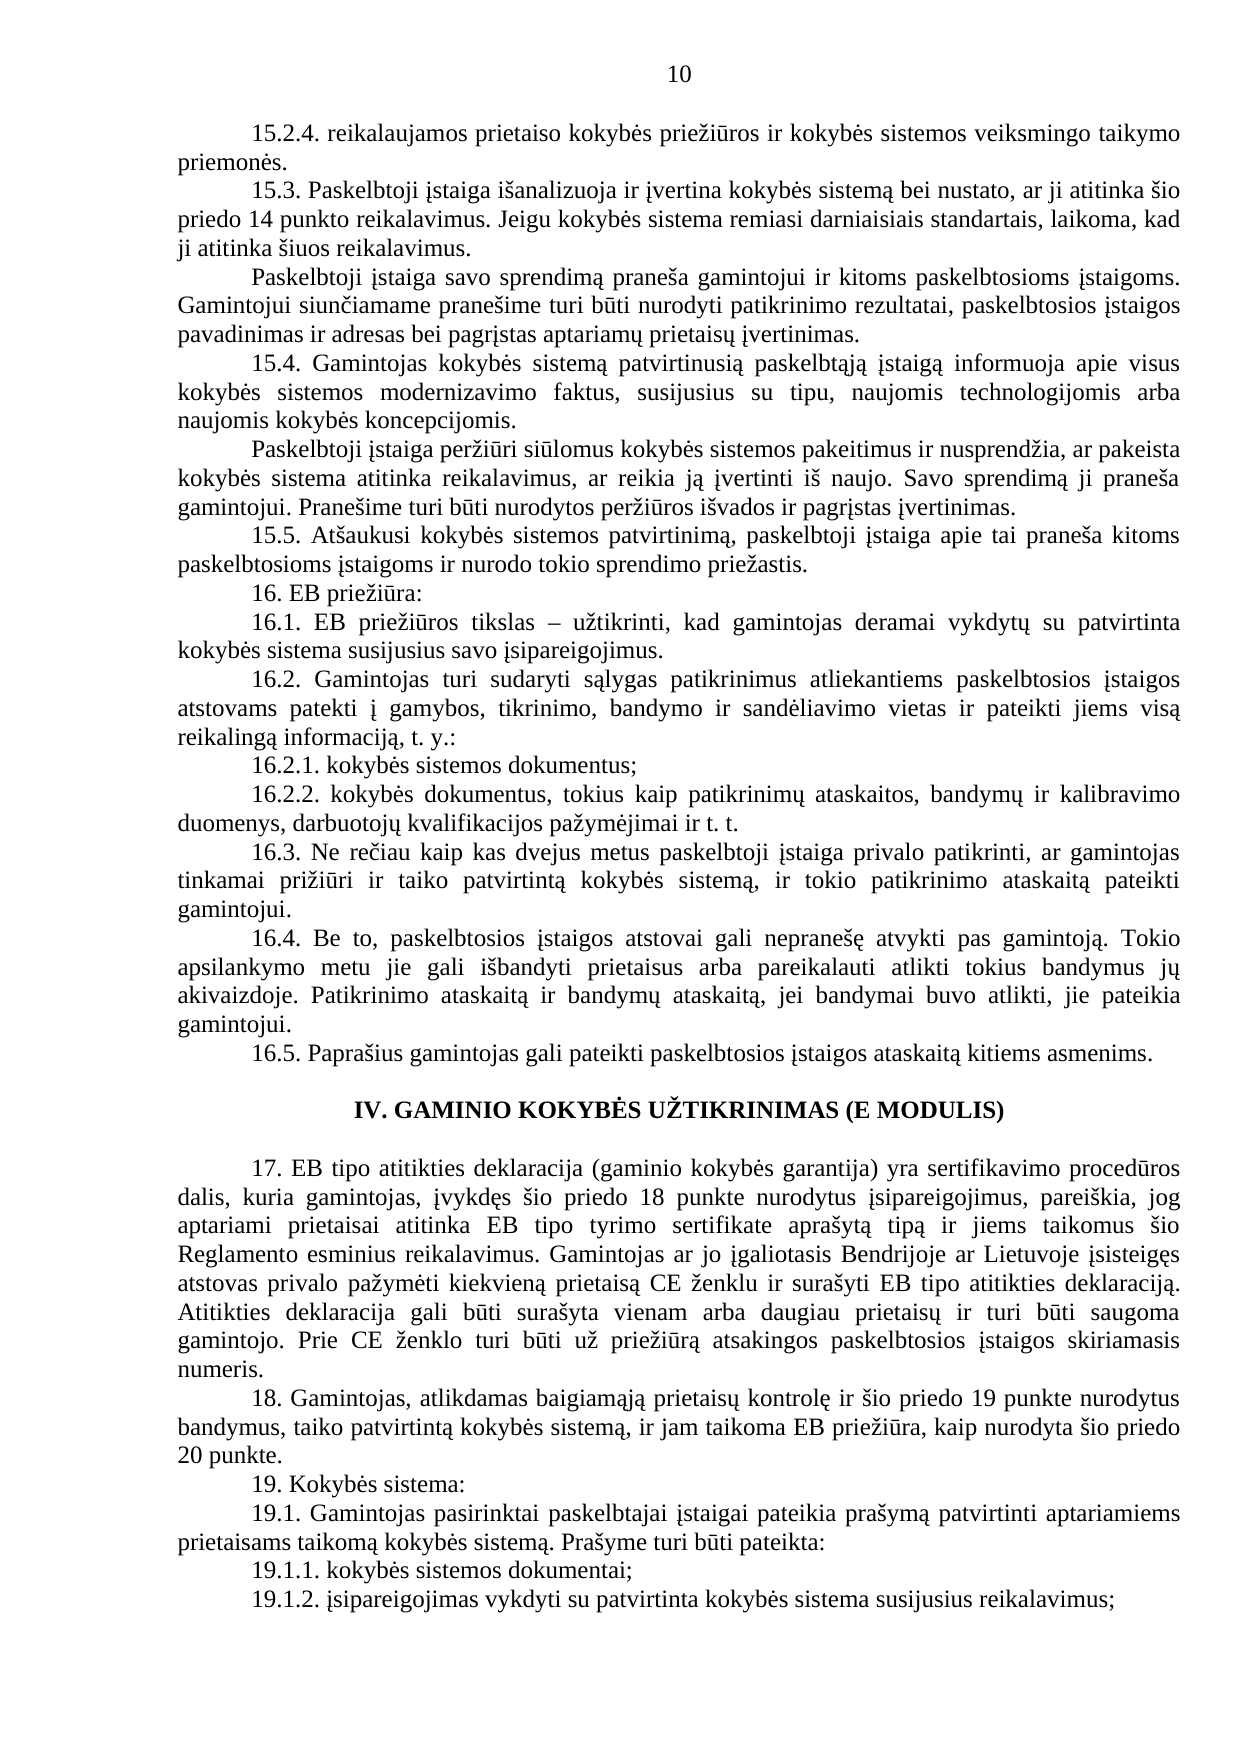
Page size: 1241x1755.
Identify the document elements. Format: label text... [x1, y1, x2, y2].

text 16.3. Ne rečiau kaip kas dvejus metus paskelbtoji įstaiga privalo patikrinti, ar gamintojas tinkamai prižiūri ir taiko patvirtintą kokybės sistemą, ir tokio patikrinimo ataskaitą pateikti gamintojui. [177, 837, 1181, 923]
text 15.2.4. reikalaujamos prietaiso kokybės priežiūros ir kokybės sistemos veiksmingo taikymo priemonės. [177, 118, 1181, 176]
text 18. Gamintojas, atlikdamas baigiamąją prietaisų kontrolę ir šio priedo 19 punkte nurodytus bandymus, taiko patvirtintą kokybės sistemą, ir jam taikoma EB priežiūra, kaip nurodyta šio priedo 20 punkte. [177, 1383, 1181, 1469]
text 19.1. Gamintojas pasirinktai paskelbtajai įstaigai pateikia prašymą patvirtinti aptariamiems prietaisams taikomą kokybės sistemą. Prašyme turi būti pateikta: [177, 1498, 1181, 1556]
text 16.5. Paprašius gamintojas gali pateikti paskelbtosios įstaigos ataskaitą kitiems asmenims. [177, 1038, 1181, 1067]
text 19.1.1. kokybės sistemos dokumentai; [177, 1556, 1181, 1584]
text Paskelbtoji įstaiga savo sprendimą praneša gamintojui ir kitoms paskelbtosioms įstaigoms. Gamintojui siunčiamame pranešime turi būti nurodyti patikrinimo rezultatai, paskelbtosios įstaigos pavadinimas ir adresas bei pagrįstas aptariamų prietaisų įvertinimas. [177, 262, 1181, 348]
text 17. EB tipo atitikties deklaracija (gaminio kokybės garantija) yra sertifikavimo procedūros dalis, kuria gamintojas, įvykdęs šio priedo 18 punkte nurodytus įsipareigojimus, pareiškia, jog aptariami prietaisai atitinka EB tipo tyrimo sertifikate aprašytą tipą ir jiems taikomus šio Reglamento esminius reikalavimus. Gamintojas ar jo įgaliotasis Bendrijoje ar Lietuvoje įsisteigęs atstovas privalo pažymėti kiekvieną prietaisą CE ženklu ir surašyti EB tipo atitikties deklaraciją. Atitikties deklaracija gali būti surašyta vienam arba daugiau prietaisų ir turi būti saugoma gamintojo. Prie CE ženklo turi būti už priežiūrą atsakingos paskelbtosios įstaigos skiriamasis numeris. [177, 1153, 1181, 1383]
text IV. Gaminio kokybės užtikrinimas (E modulis) [177, 1096, 1181, 1124]
text 16. EB priežiūra: [177, 578, 1181, 607]
text 19. Kokybės sistema: [177, 1469, 1181, 1498]
text Paskelbtoji įstaiga peržiūri siūlomus kokybės sistemos pakeitimus ir nusprendžia, ar pakeista kokybės sistema atitinka reikalavimus, ar reikia ją įvertinti iš naujo. Savo sprendimą ji praneša gamintojui. Pranešime turi būti nurodytos peržiūros išvados ir pagrįstas įvertinimas. [177, 434, 1181, 521]
text 19.1.2. įsipareigojimas vykdyti su patvirtinta kokybės sistema susijusius reikalavimus; [177, 1584, 1181, 1613]
text 16.2. Gamintojas turi sudaryti sąlygas patikrinimus atliekantiems paskelbtosios įstaigos atstovams patekti į gamybos, tikrinimo, bandymo ir sandėliavimo vietas ir pateikti jiems visą reikalingą informaciją, t. y.: [177, 664, 1181, 751]
text 16.1. EB priežiūros tikslas – užtikrinti, kad gamintojas deramai vykdytų su patvirtinta kokybės sistema susijusius savo įsipareigojimus. [177, 607, 1181, 664]
text 15.4. Gamintojas kokybės sistemą patvirtinusią paskelbtąją įstaigą informuoja apie visus kokybės sistemos modernizavimo faktus, susijusius su tipu, naujomis technologijomis arba naujomis kokybės koncepcijomis. [177, 348, 1181, 434]
text 16.2.2. kokybės dokumentus, tokius kaip patikrinimų ataskaitos, bandymų ir kalibravimo duomenys, darbuotojų kvalifikacijos pažymėjimai ir t. t. [177, 779, 1181, 837]
text 15.5. Atšaukusi kokybės sistemos patvirtinimą, paskelbtoji įstaiga apie tai praneša kitoms paskelbtosioms įstaigoms ir nurodo tokio sprendimo priežastis. [177, 521, 1181, 578]
text 16.2.1. kokybės sistemos dokumentus; [177, 751, 1181, 779]
text 15.3. Paskelbtoji įstaiga išanalizuoja ir įvertina kokybės sistemą bei nustato, ar ji atitinka šio priedo 14 punkto reikalavimus. Jeigu kokybės sistema remiasi darniaisiais standartais, laikoma, kad ji atitinka šiuos reikalavimus. [177, 176, 1181, 262]
text 16.4. Be to, paskelbtosios įstaigos atstovai gali nepranešę atvykti pas gamintoją. Tokio apsilankymo metu jie gali išbandyti prietaisus arba pareikalauti atlikti tokius bandymus jų akivaizdoje. Patikrinimo ataskaitą ir bandymų ataskaitą, jei bandymai buvo atlikti, jie pateikia gamintojui. [177, 923, 1181, 1038]
